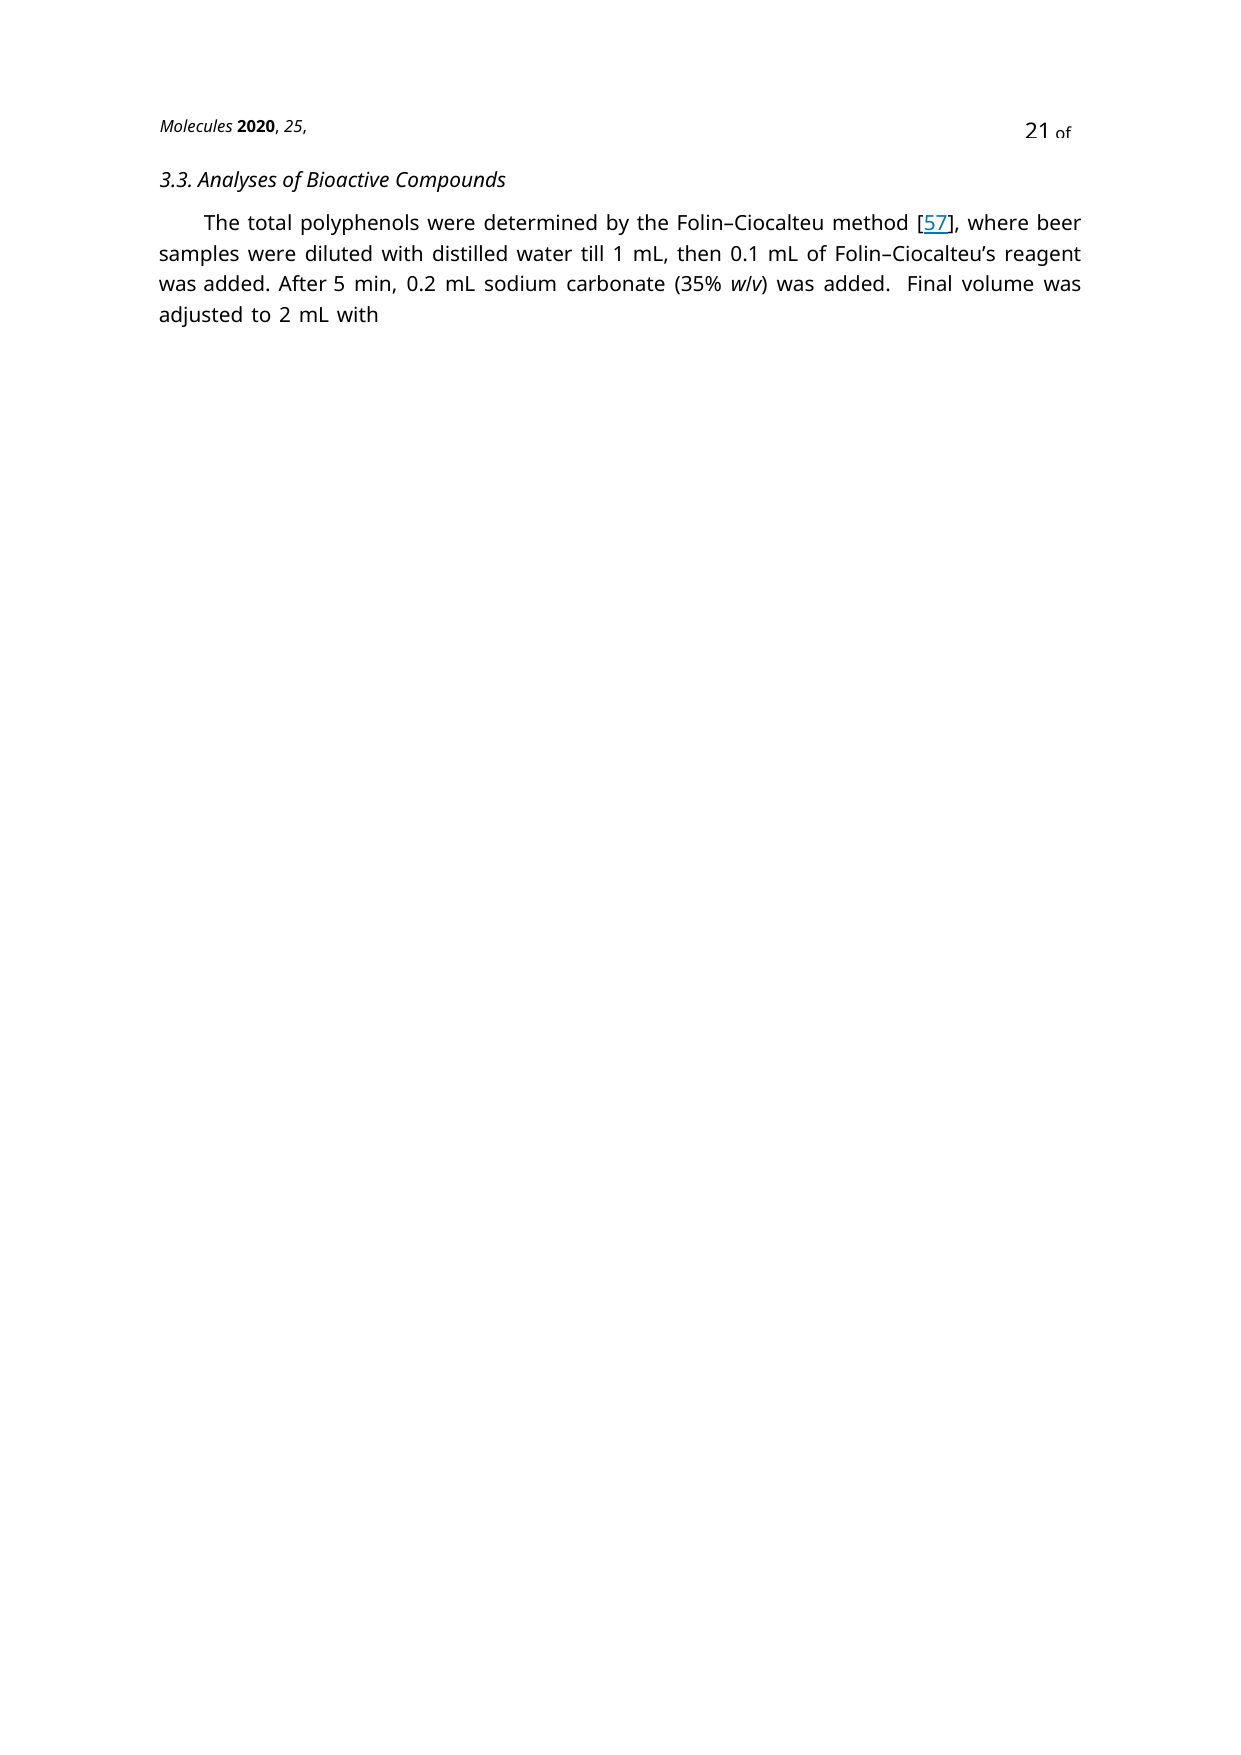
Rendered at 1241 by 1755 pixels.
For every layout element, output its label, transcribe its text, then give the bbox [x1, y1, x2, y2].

list Analyses of Bioactive Compounds [159, 165, 1097, 193]
text The total polyphenols were determined by the Folin–Ciocalteu method [57], where beer samples were diluted with distilled water till 1 mL, then 0.1 mL of Folin–Ciocalteu’s reagent was added. After 5 min, 0.2 mL sodium carbonate (35% w/v) was added. Final volume was adjusted to 2 mL with [158, 208, 1082, 328]
